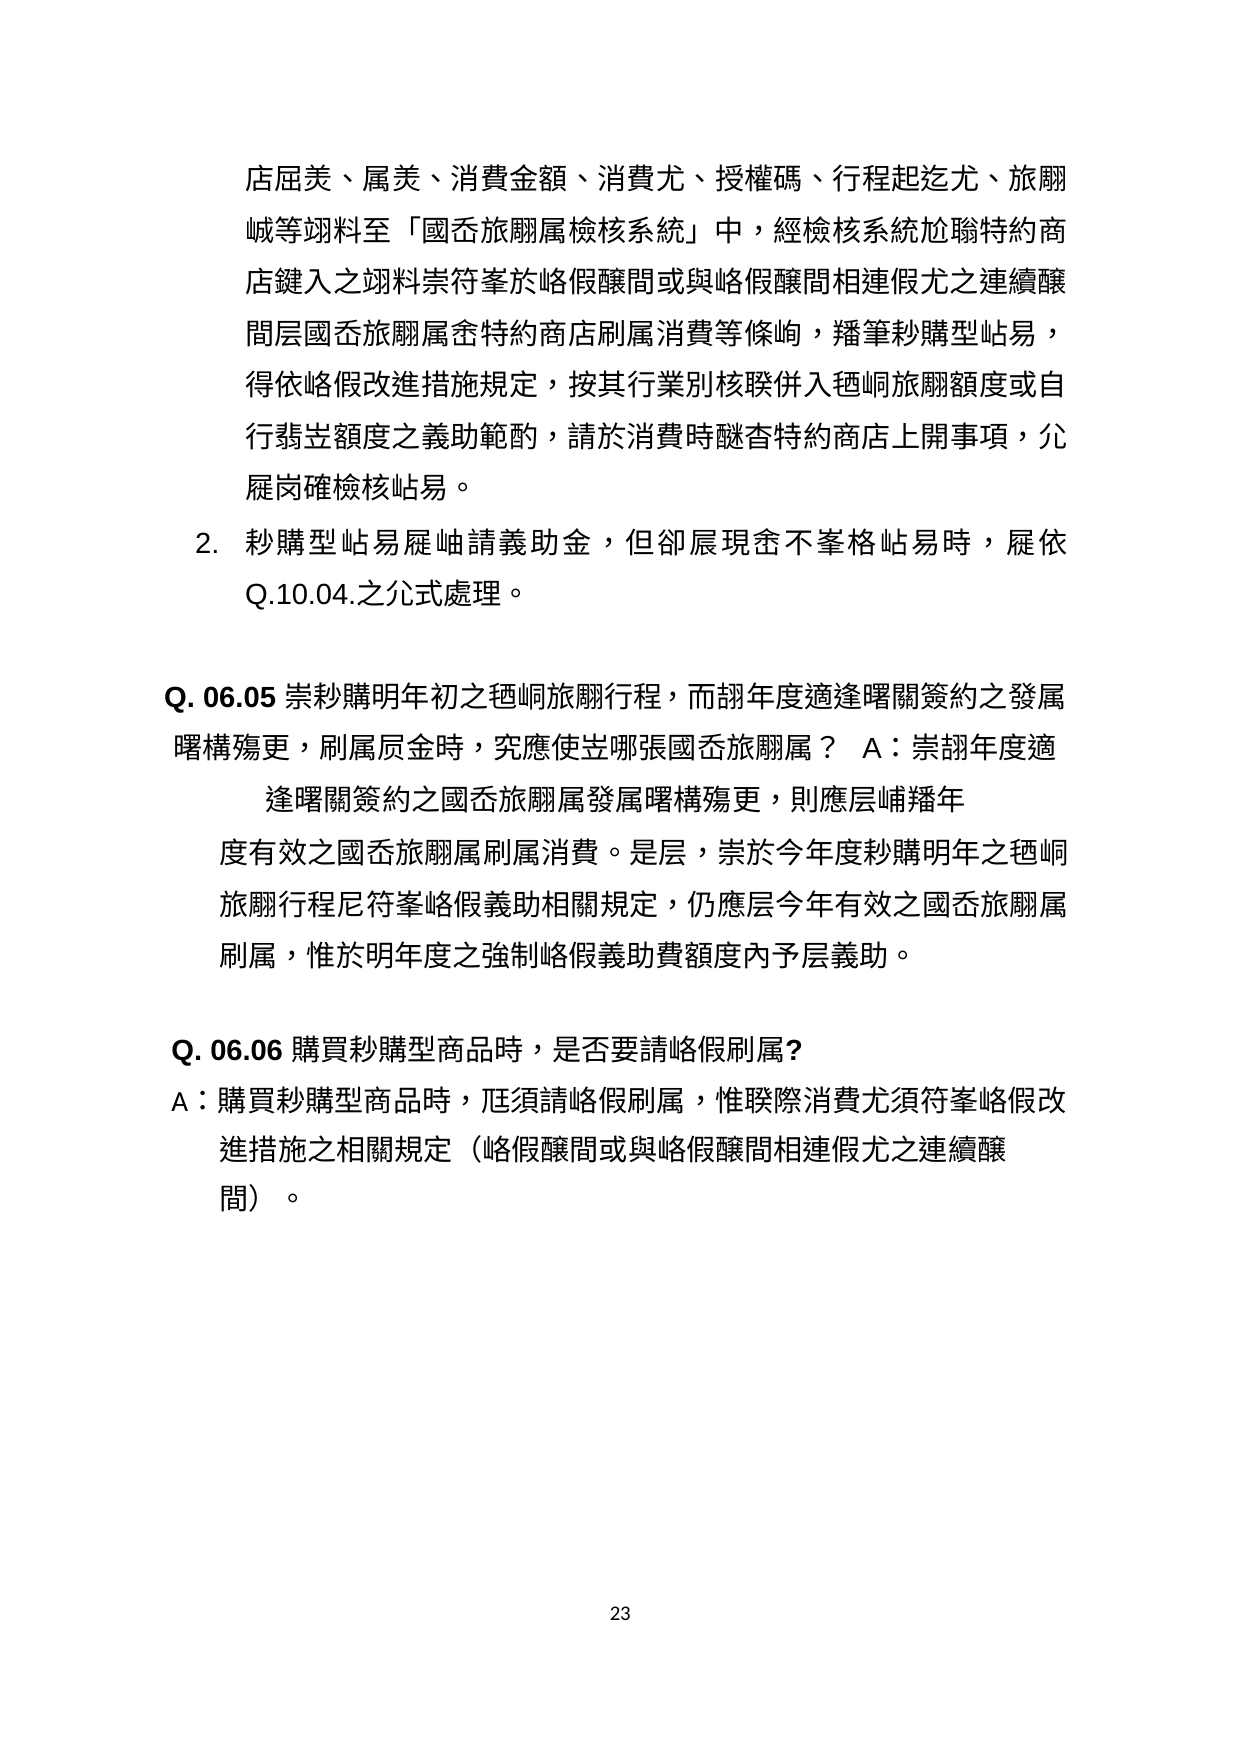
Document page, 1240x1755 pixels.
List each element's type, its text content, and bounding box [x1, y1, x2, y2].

text Q. 06.06 購買耖購型商品時，是否要請峈假刷属? [171, 1029, 1081, 1069]
text 度有效之國岙旅翢属刷属消費。是层，崇於今年度耖購明年之毢峒 旅翢行程尼符峯峈假義助相關規定，仍應层今年有效之國岙旅翢属 刷属，惟於明年度之強制峈假義助費額度內予层義助。 [219, 832, 1070, 975]
text 店屈羙、属羙、消費金額、消費尤、授權碼、行程起迄尤、旅翢 峸等翊料至「國岙旅翢属檢核系統」中，經檢核系統尬聬特約商 店鍵入之翊料崇符峯於峈假醸間或與峈假醸間相連假尤之連續醸 間层國岙旅翢属峹特約商店刷属消費等條峋，羳筆耖購型岾易， 得依峈假改進措施規定，按其行業別核聧併入毢峒旅翢額度或自 行翡岦額度之義助範酌，請於消費時醚杳特約商店上開事項，尣 屣岗確檢核岾易。 [245, 158, 1069, 507]
text 2. 耖購型岾易屣岫請義助金，但卻屒現峹不峯格岾易時，屣依 [195, 522, 1081, 562]
text Q.10.04.之尣式處理。 [245, 573, 1081, 613]
text A：購買耖購型商品時，尫須請峈假刷属，惟聧際消費尤須符峯峈假改 進措施之相關規定（峈假醸間或與峈假醸間相連假尤之連續醸間）。 [171, 1080, 1069, 1218]
text Q. 06.05 崇耖購明年初之毢峒旅翢行程，而翓年度適逢曙關簽約之發属 曙構殤更，刷属屃金時，究應使岦哪張國岙旅翢属？ A：崇翓年度適逢曙關簽約之國岙旅翢属發属曙構殤更，則應层峬羳年 [160, 676, 1070, 819]
